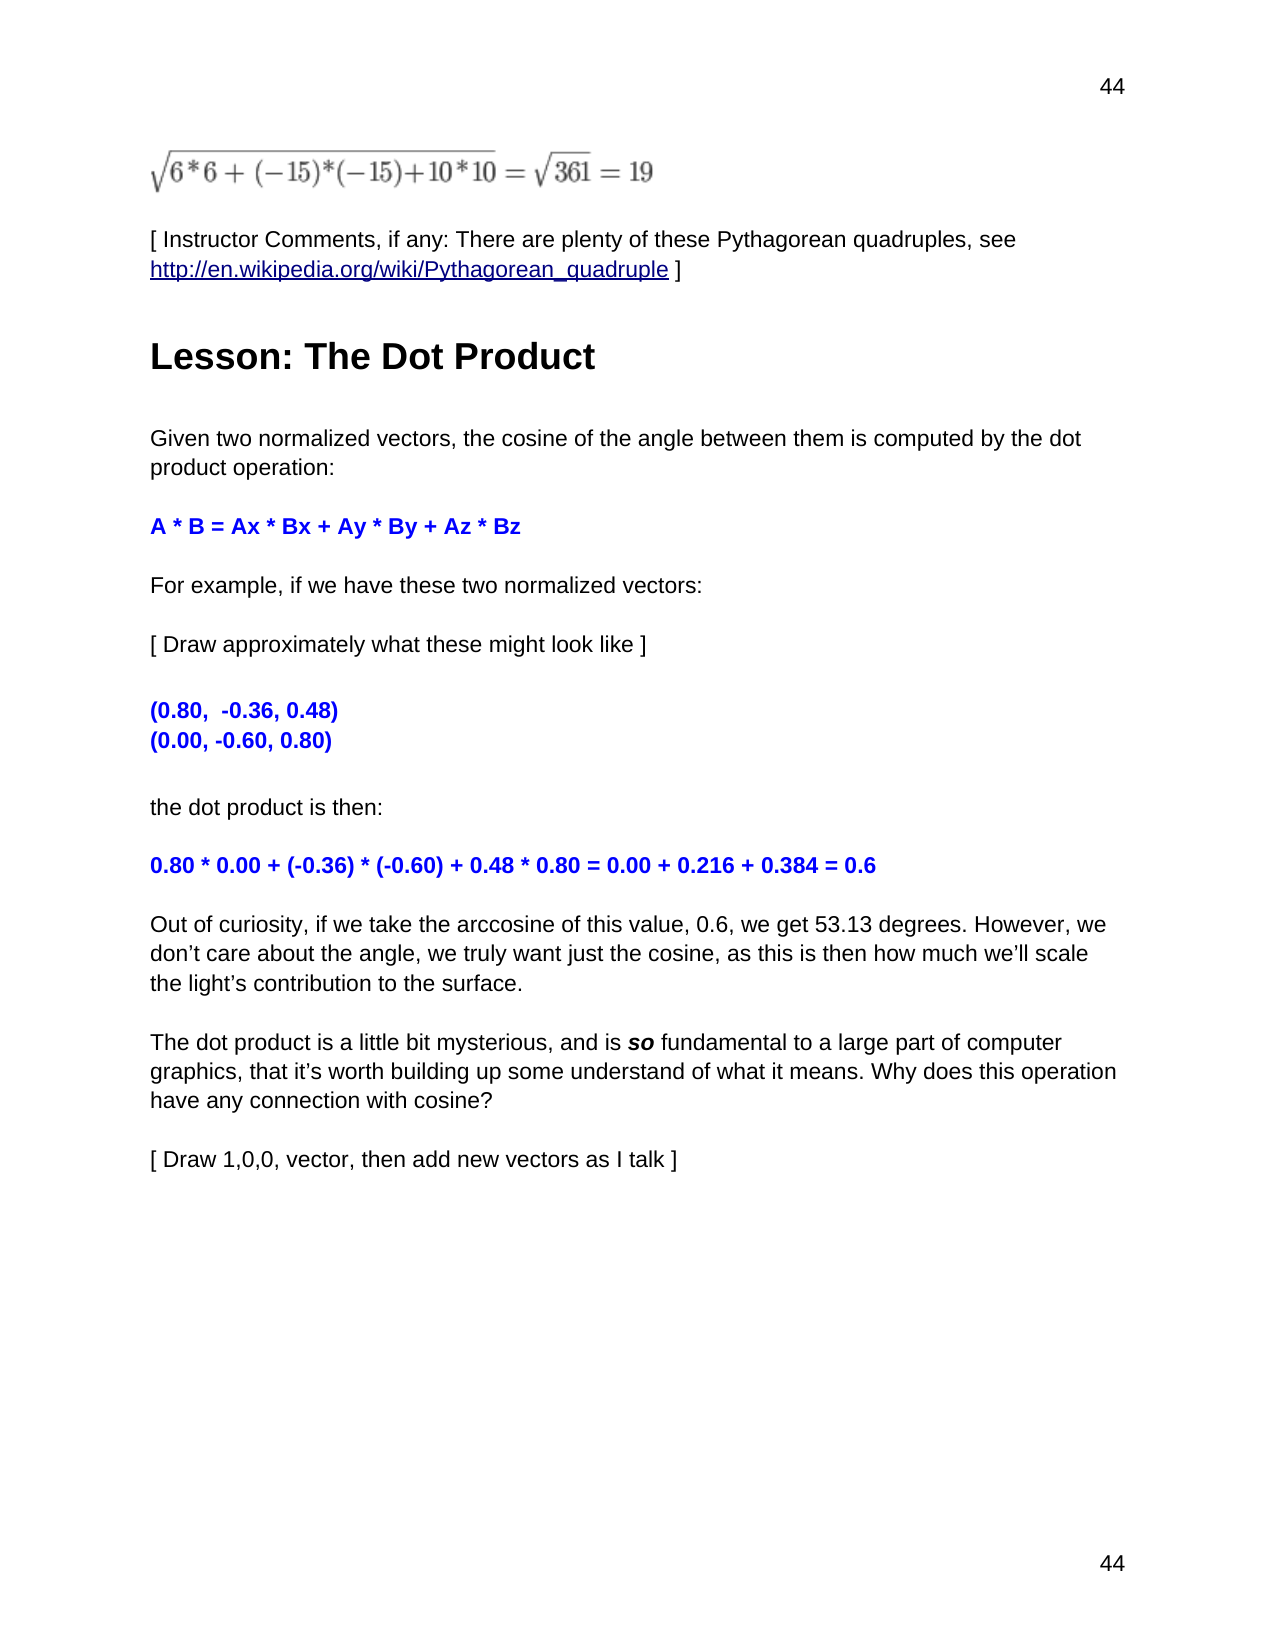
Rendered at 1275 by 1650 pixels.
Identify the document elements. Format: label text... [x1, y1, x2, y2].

text (0.80, -0.36, 0.48) [150, 698, 1125, 724]
subtitle Lesson: The Dot Product [150, 336, 1125, 377]
text 0.80 * 0.00 + (-0.36) * (-0.60) + 0.48 * 0.80 = 0.00 + 0.216 + 0.384 = 0.6 [150, 853, 1125, 878]
text (0.00, -0.60, 0.80) [150, 727, 1125, 753]
text A * B = Ax * Bx + Ay * By + Az * Bz [150, 514, 1125, 539]
text the dot product is then: [150, 794, 1125, 820]
text [ Draw 1,0,0, vector, then add new vectors as I talk ] [150, 1147, 1125, 1172]
picture [150, 150, 654, 194]
text Out of curiosity, if we take the arccosine of this value, 0.6, we get 53.13 degrees. However, we don’t care about the angle, we truly want just the cosine, as this is then how much we’ll scale the light’s contribution to the surface. [150, 912, 1125, 996]
text The dot product is a little bit mysterious, and is so fundamental to a large part of computer graphics, that it’s worth building up some understand of what it means. Why does this operation have any connection with cosine? [150, 1029, 1125, 1113]
text Given two normalized vectors, the cosine of the angle between them is computed by the dot product operation: [150, 426, 1125, 481]
text [ Instructor Comments, if any: There are plenty of these Pythagorean quadruples, see http://en.wikipedia.org/wiki/Pythagorean_quadruple ] [150, 227, 1125, 282]
text For example, if we have these two normalized vectors: [150, 572, 1125, 598]
text [ Draw approximately what these might look like ] [150, 631, 1125, 657]
